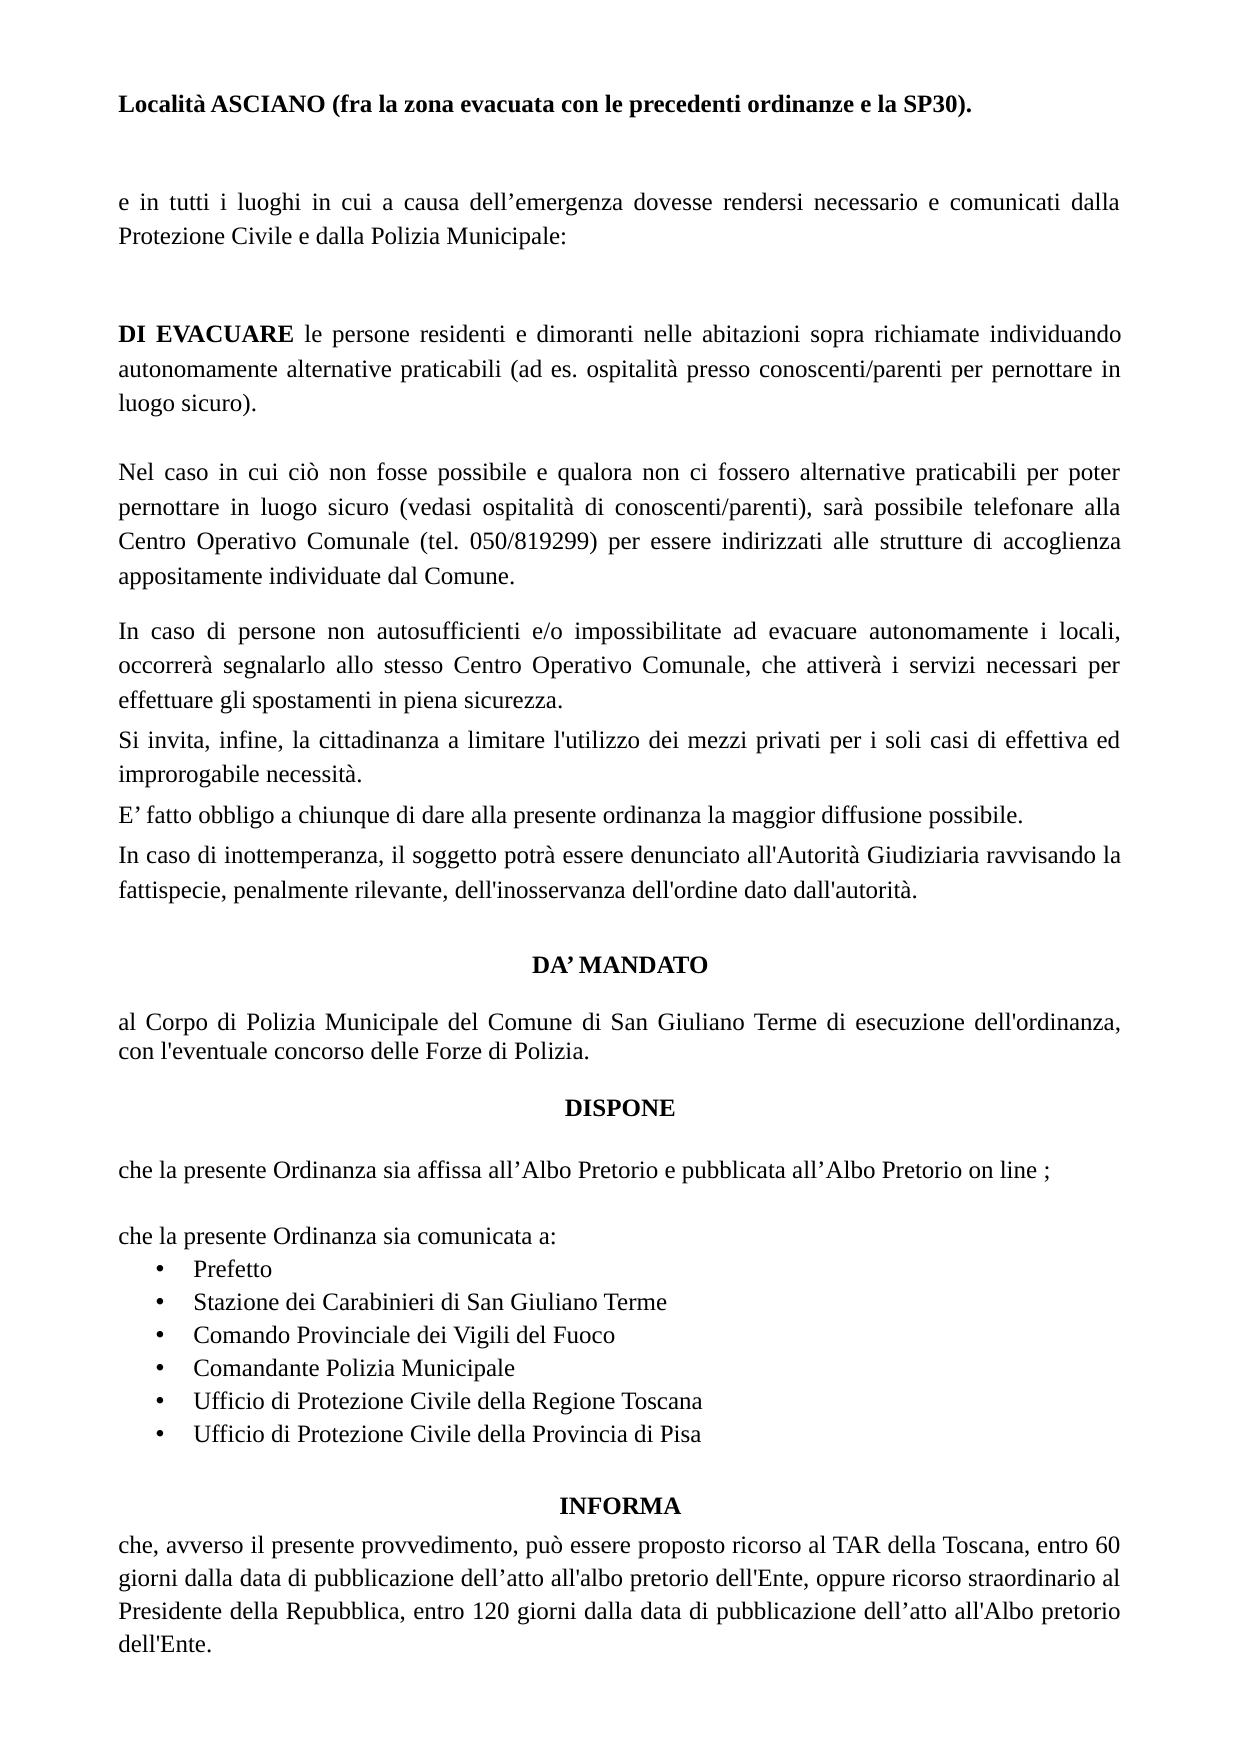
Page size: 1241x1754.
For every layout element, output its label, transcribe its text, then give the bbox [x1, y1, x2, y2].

list Comando Provinciale dei Vigili del Fuoco [156, 1320, 1122, 1349]
text In caso di persone non autosufficienti e/o impossibilitate ad evacuare autonomamente i locali, occorrerà segnalarlo allo stesso Centro Operativo Comunale, che attiverà i servizi necessari per effettuare gli spostamenti in piena sicurezza. [118, 616, 1122, 713]
list Ufficio di Protezione Civile della Regione Toscana [156, 1386, 1122, 1415]
text e in tutti i luoghi in cui a causa dell’emergenza dovesse rendersi necessario e comunicati dalla Protezione Civile e dalla Polizia Municipale: [118, 187, 1122, 250]
text Si invita, infine, la cittadinanza a limitare l'utilizzo dei mezzi privati per i soli casi di effettiva ed improrogabile necessità. [118, 725, 1122, 788]
list Stazione dei Carabinieri di San Giuliano Terme [156, 1287, 1122, 1316]
text DISPONE [118, 1093, 1122, 1122]
text Località ASCIANO (fra la zona evacuata con le precedenti ordinanze e la SP30). [118, 89, 1122, 117]
text che la presente Ordinanza sia affissa all’Albo Pretorio e pubblicata all’Albo Pretorio on line ; [118, 1122, 1122, 1184]
text DA’ MANDATO [118, 950, 1122, 978]
text al Corpo di Polizia Municipale del Comune di San Giuliano Terme di esecuzione dell'ordinanza, con l'eventuale concorso delle Forze di Polizia. [118, 978, 1122, 1065]
text che, avverso il presente provvedimento, può essere proposto ricorso al TAR della Toscana, entro 60 giorni dalla data di pubblicazione dell’atto all'albo pretorio dell'Ente, oppure ricorso straordinario al Presidente della Repubblica, entro 120 giorni dalla data di pubblicazione dell’atto all'Albo pretorio dell'Ente. [118, 1530, 1122, 1658]
text DI EVACUARE le persone residenti e dimoranti nelle abitazioni sopra richiamate individuando autonomamente alternative praticabili (ad es. ospitalità presso conoscenti/parenti per pernottare in luogo sicuro). [118, 319, 1122, 417]
text Nel caso in cui ciò non fosse possibile e qualora non ci fossero alternative praticabili per poter pernottare in luogo sicuro (vedasi ospitalità di conoscenti/parenti), sarà possibile telefonare alla Centro Operativo Comunale (tel. 050/819299) per essere indirizzati alle strutture di accoglienza appositamente individuate dal Comune. [118, 423, 1122, 589]
list Comandante Polizia Municipale [156, 1353, 1122, 1382]
text che la presente Ordinanza sia comunicata a: [118, 1188, 1122, 1250]
text In caso di inottemperanza, il soggetto potrà essere denunciato all'Autorità Giudiziaria ravvisando la fattispecie, penalmente rilevante, dell'inosservanza dell'ordine dato dall'autorità. [118, 840, 1122, 904]
text INFORMA [118, 1458, 1122, 1520]
list Ufficio di Protezione Civile della Provincia di Pisa [156, 1419, 1122, 1448]
list Prefetto [156, 1254, 1122, 1283]
text E’ fatto obbligo a chiunque di dare alla presente ordinanza la maggior diffusione possibile. [118, 800, 1122, 829]
